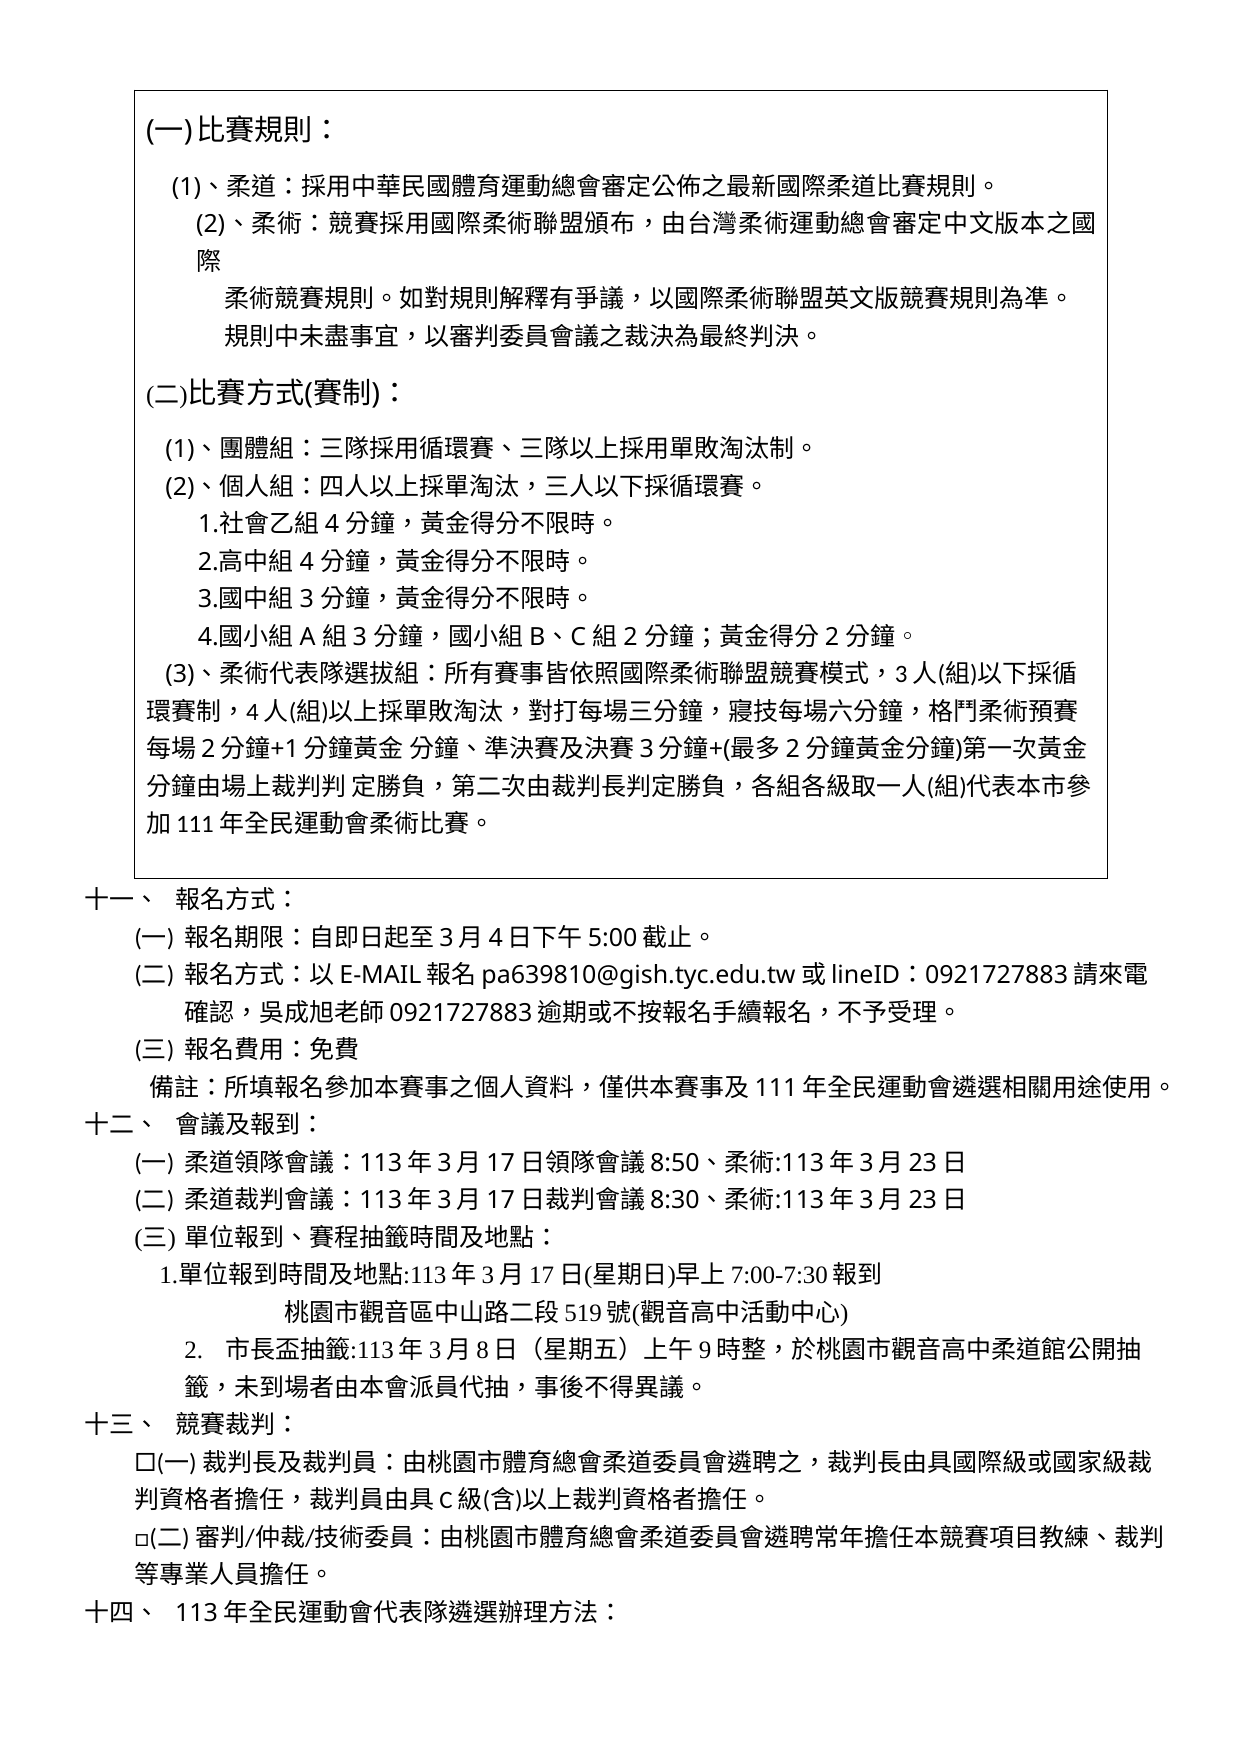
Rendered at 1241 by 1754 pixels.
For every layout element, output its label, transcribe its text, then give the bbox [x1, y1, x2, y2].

list 1.單位報到時間及地點:113年3月17日(星期日)早上7:00-7:30報到 [134, 1254, 1165, 1292]
list 競賽裁判： [84, 1404, 1165, 1442]
list 單位報到、賽程抽籤時間及地點： [134, 1217, 1165, 1254]
list 報名期限：自即日起至3月4日下午5:00截止。 [134, 917, 1165, 954]
list 報名方式：以E-MAIL報名pa639810@gish.tyc.edu.tw或lineID：0921727883請來電確認，吳成旭老師0921727883逾期或不按報名手續報名，不予受理。 [134, 954, 1165, 1029]
list 報名費用：免費 [134, 1029, 1165, 1067]
text £(一) 裁判長及裁判員：由桃園市體育總會柔道委員會遴聘之，裁判長由具國際級或國家級裁判資格者擔任，裁判員由具C級(含)以上裁判資格者擔任。 [134, 1442, 1165, 1517]
list 113年全民運動會代表隊遴選辦理方法： [84, 1592, 1165, 1629]
list 柔道領隊會議：113年3月17日領隊會議8:50、柔術:113年3月23日 [134, 1142, 1165, 1179]
list 桃園市觀音區中山路二段519號(觀音高中活動中心) [134, 1292, 1165, 1329]
list 備註：所填報名參加本賽事之個人資料，僅供本賽事及111年全民運動會遴選相關用途使用。 [134, 1067, 1165, 1104]
list 柔道裁判會議：113年3月17日裁判會議8:30、柔術:113年3月23日 [134, 1179, 1165, 1217]
list 報名方式： [84, 879, 1165, 917]
list 會議及報到： [84, 1104, 1165, 1142]
list 市長盃抽籤:113年3月8日（星期五）上午9時整，於桃園市觀音高中柔道館公開抽籤，未到場者由本會派員代抽，事後不得異議。 [184, 1329, 1165, 1404]
text □(二) 審判/仲裁/技術委員：由桃園市體育總會柔道委員會遴聘常年擔任本競賽項目教練、裁判等專業人員擔任。 [134, 1517, 1165, 1592]
table_header (條列比賽採用規則、各組報名人(隊)數上限、比賽制度(賽制)、以及其他比賽相關規定) 比賽規則： (1)、柔道：採用中華民國體育運動總會審定公佈之最新國際柔道比賽規則。 (2)、柔術：競賽採用國際柔術聯盟頒布，由台灣柔術運動總會審定中文版本之國際 柔術競賽規則。如對規則解釋有爭議，以國際柔術聯盟英文版競賽規則為凖。 規則中未盡事宜，以審判委員會議之裁決為最終判決。 (二)比賽方式(賽制)： (1)、團體組：三隊採用循環賽、三隊以上採用單敗淘汰制。 (2)、個人組：四人以上採單淘汰，三人以下採循環賽。 1.社會乙組 4 分鐘，黃金得分不限時。 2.高中組 4 分鐘，黃金得分不限時。 3.國中組 3 分鐘，黃金得分不限時。 4.國小組 A 組 3 分鐘，國小組 B、C 組 2 分鐘；黃金得分 2 分鐘。 (3)、柔術代表隊選拔組：所有賽事皆依照國際柔術聯盟競賽模式，3人(組)以下採循環賽制，4人(組)以上採單敗淘汰，對打每場三分鐘，寢技每場六分鐘，格鬥柔術預賽每場2分鐘+1分鐘黃金 分鐘、準決賽及決賽3分鐘+(最多2分鐘黃金分鐘)第一次黃金分鐘由場上裁判判 定勝負，第二次由裁判長判定勝負，各組各級取一人(組)代表本市參加111年全民運動會柔術比賽。 [135, 91, 1107, 878]
